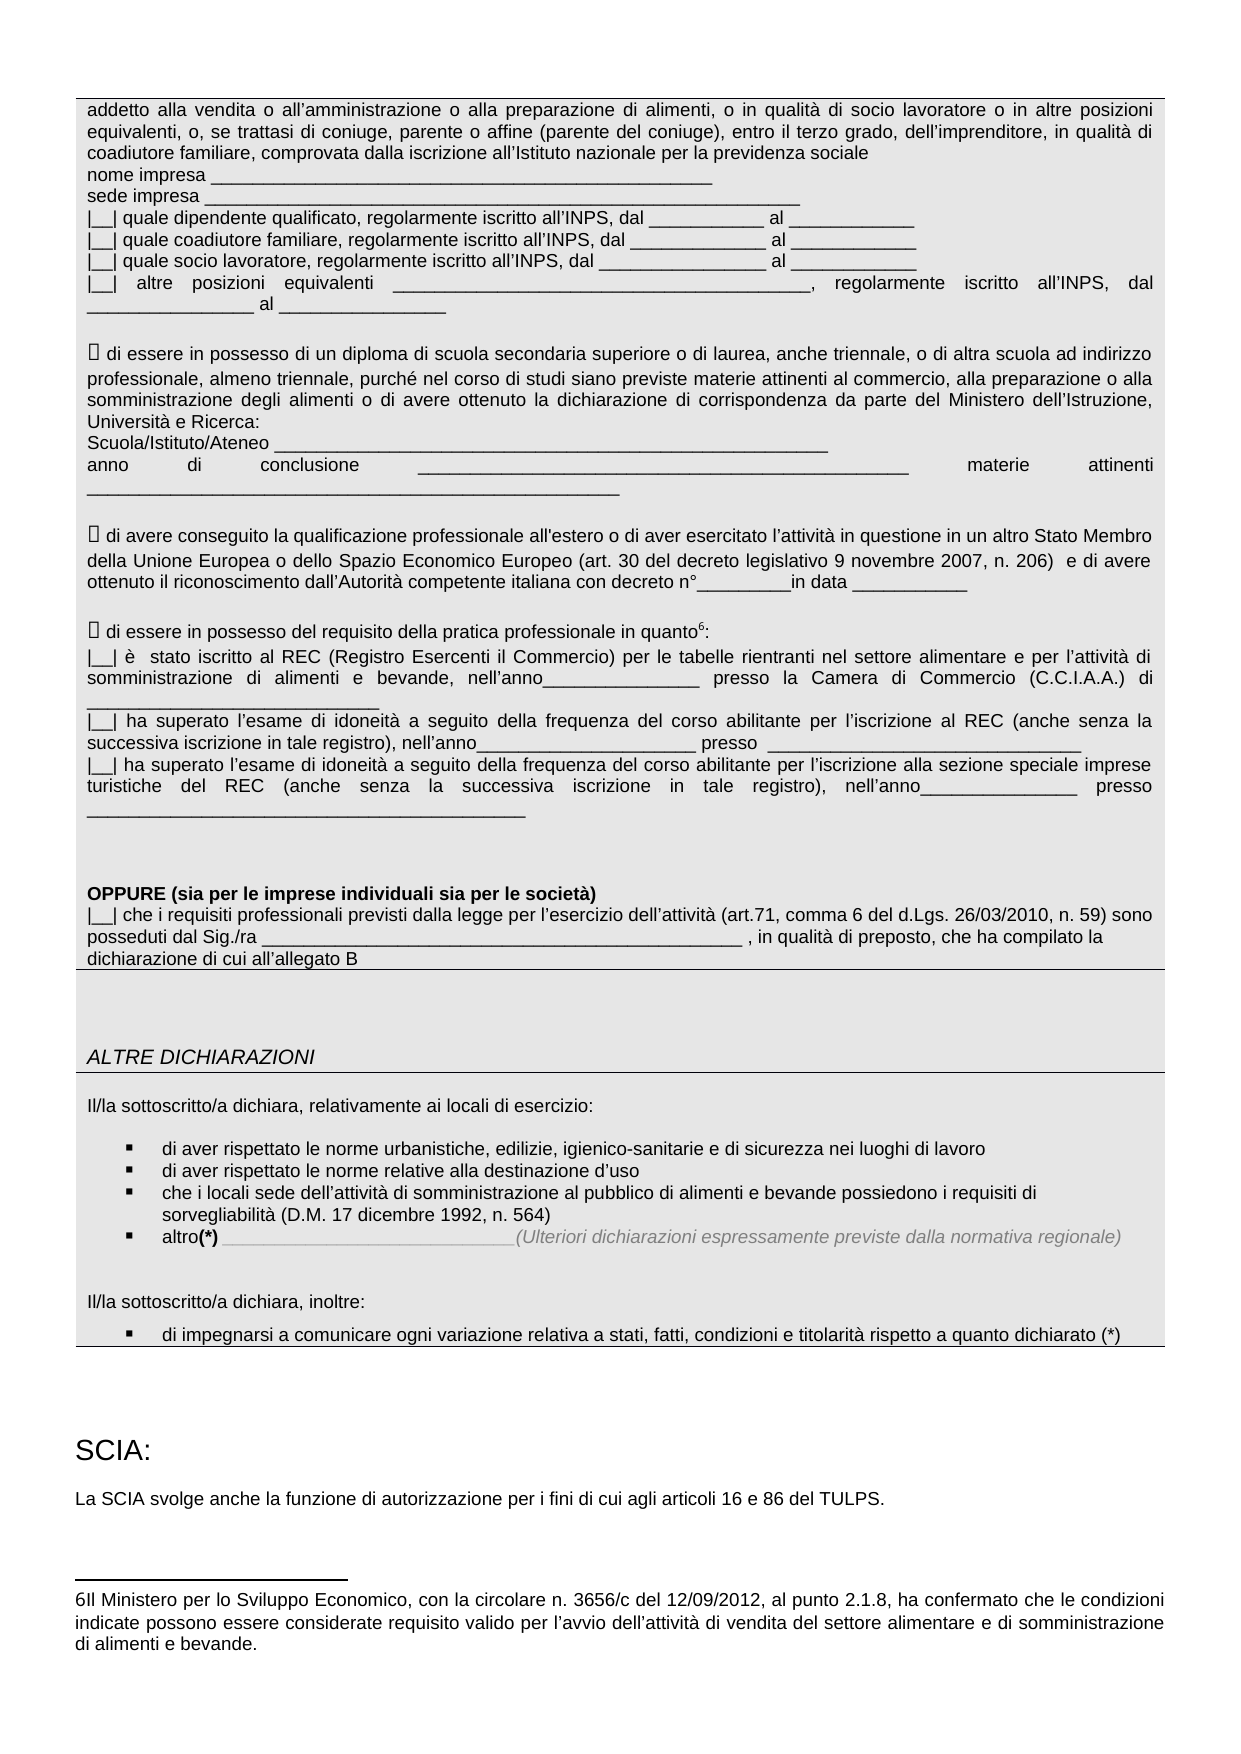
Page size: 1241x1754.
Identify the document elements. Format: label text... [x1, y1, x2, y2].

table_cell Il/la sottoscritto/a dichiara, relativamente ai locali di esercizio: di aver rispettato le norme urbanistiche, edilizie, igienico-sanitarie e di sicurezza nei luoghi di lavoro di aver rispettato le norme relative alla destinazione d’uso che i locali sede dell’attività di somministrazione al pubblico di alimenti e bevande possiedono i requisiti di sorvegliabilità (D.M. 17 dicembre 1992, n. 564) altro(*) ____________________________(Ulteriori dichiarazioni espressamente previste dalla normativa regionale) Il/la sottoscritto/a dichiara, inoltre: di impegnarsi a comunicare ogni variazione relativa a stati, fatti, condizioni e titolarità rispetto a quanto dichiarato (*) [76, 1073, 1165, 1346]
table_cell ALTRE DICHIARAZIONI [76, 970, 1165, 1072]
text La SCIA svolge anche la funzione di autorizzazione per i fini di cui agli articoli 16 e 86 del TULPS. [75, 1488, 1165, 1509]
table_cell Il/la sottoscritto/a, consapevole delle sanzioni penali previste dalla legge per le false dichiarazioni e (art.76 del DPR 445 del 2000 e Codice penale e art. 19, comma 6, della L. n. 241 del 1990), sotto la propria responsabilità, dichiara: di essere in possesso dei requisiti di onorabilità previsti dalla legge e di non trovarsi nelle condizioni previste dalla legge (artt. 11, 92 e 131 del TULPS, Regio Decreto 18/06/1931, n. 773); che non sussistono nei propri confronti le cause di divieto, di decadenza o di sospensione previste dalla legge (art. 67 del D.Lgs. 06/09/2011, n. 159, “Effetti delle misure di prevenzione previste dal Codice delle leggi antimafia e delle misure di prevenzione, nonché nuove disposizioni in materia di documentazione antimafia”). |__| di essere in possesso di uno dei requisiti professionali previsti dalla legge per l’esercizio dell’attività (art. 71, comma 6 del d.Lgs. 26/03/2010, n. 59 e specifiche disposizioni regionali di settore) e indicati di seguito:  di aver frequentato con esito positivo un corso professionale per il commercio, la preparazione o la somministrazione degli alimenti, istituito o riconosciuto dalle Regioni o dalle Province autonome di Trento e Bolzano o da equivalente Autorità competente in uno Stato membro della Unione Europea o dello Spazio Economico Europeo, riconosciuto dall’Autorità competente italiana: presso l’Istituto ___________________________________________________________________ con sede in ______________________________________________________________________ oggetto corso ____________________________________________________________________ anno di conclusione _______________________________________________________________  di aver esercitato in proprio, per almeno due anni, anche non continuativi, nel quinquennio precedente, l’attività di impresa nel settore alimentare o nel settore della somministrazione di alimenti e bevande: tipo di attività _______________________________ dal _______________ al _________________ tipo di attività _______________________________ dal _______________ al _________________ tipo di attività _______________________________ dal _______________ al _________________ iscrizione Registro Imprese della Camera di Commercio (C.C.I.A.A.) di ____________________ n. R.E.A. _______________ o equivalente registro di uno Stato membro della Unione Europea o dello Spazio Economico Europeo (se presente): Registro di_______________, estremi registrazione n. _____________  di aver prestato la propria opera, per almeno due anni, anche non continuativi, nel quinquennio precedente, presso imprese operanti nel settore alimentare o nel settore della somministrazione di alimenti e bevande, in qualità di dipendente qualificato, addetto alla vendita o all’amministrazione o alla preparazione di alimenti, o in qualità di socio lavoratore o in altre posizioni equivalenti, o, se trattasi di coniuge, parente o affine (parente del coniuge), entro il terzo grado, dell’imprenditore, in qualità di coadiutore familiare, comprovata dalla iscrizione all’Istituto nazionale per la previdenza sociale nome impresa ________________________________________________ sede impresa _________________________________________________________ |__| quale dipendente qualificato, regolarmente iscritto all’INPS, dal ___________ al ____________ |__| quale coadiutore familiare, regolarmente iscritto all’INPS, dal _____________ al ____________ |__| quale socio lavoratore, regolarmente iscritto all’INPS, dal ________________ al ____________ |__| altre posizioni equivalenti ________________________________________, regolarmente iscritto all’INPS, dal ________________ al ________________  di essere in possesso di un diploma di scuola secondaria superiore o di laurea, anche triennale, o di altra scuola ad indirizzo professionale, almeno triennale, purché nel corso di studi siano previste materie attinenti al commercio, alla preparazione o alla somministrazione degli alimenti o di avere ottenuto la dichiarazione di corrispondenza da parte del Ministero dell’Istruzione, Università e Ricerca: Scuola/Istituto/Ateneo _____________________________________________________ anno di conclusione _______________________________________________ materie attinenti ___________________________________________________  di avere conseguito la qualificazione professionale all'estero o di aver esercitato l’attività in questione in un altro Stato Membro della Unione Europea o dello Spazio Economico Europeo (art. 30 del decreto legislativo 9 novembre 2007, n. 206) e di avere ottenuto il riconoscimento dall’Autorità competente italiana con decreto n°_________in data ___________  di essere in possesso del requisito della pratica professionale in quanto: |__| è stato iscritto al REC (Registro Esercenti il Commercio) per le tabelle rientranti nel settore alimentare e per l’attività di somministrazione di alimenti e bevande, nell’anno_______________ presso la Camera di Commercio (C.C.I.A.A.) di ____________________________ |__| ha superato l’esame di idoneità a seguito della frequenza del corso abilitante per l’iscrizione al REC (anche senza la successiva iscrizione in tale registro), nell’anno_____________________ presso ______________________________ |__| ha superato l’esame di idoneità a seguito della frequenza del corso abilitante per l’iscrizione alla sezione speciale imprese turistiche del REC (anche senza la successiva iscrizione in tale registro), nell’anno_______________ presso __________________________________________ OPPURE (sia per le imprese individuali sia per le società) |__| che i requisiti professionali previsti dalla legge per l’esercizio dell’attività (art.71, comma 6 del d.Lgs. 26/03/2010, n. 59) sono posseduti dal Sig./ra ______________________________________________ , in qualità di preposto, che ha compilato la dichiarazione di cui all’allegato B [76, 99, 1165, 969]
text SCIA: [75, 1433, 1165, 1466]
